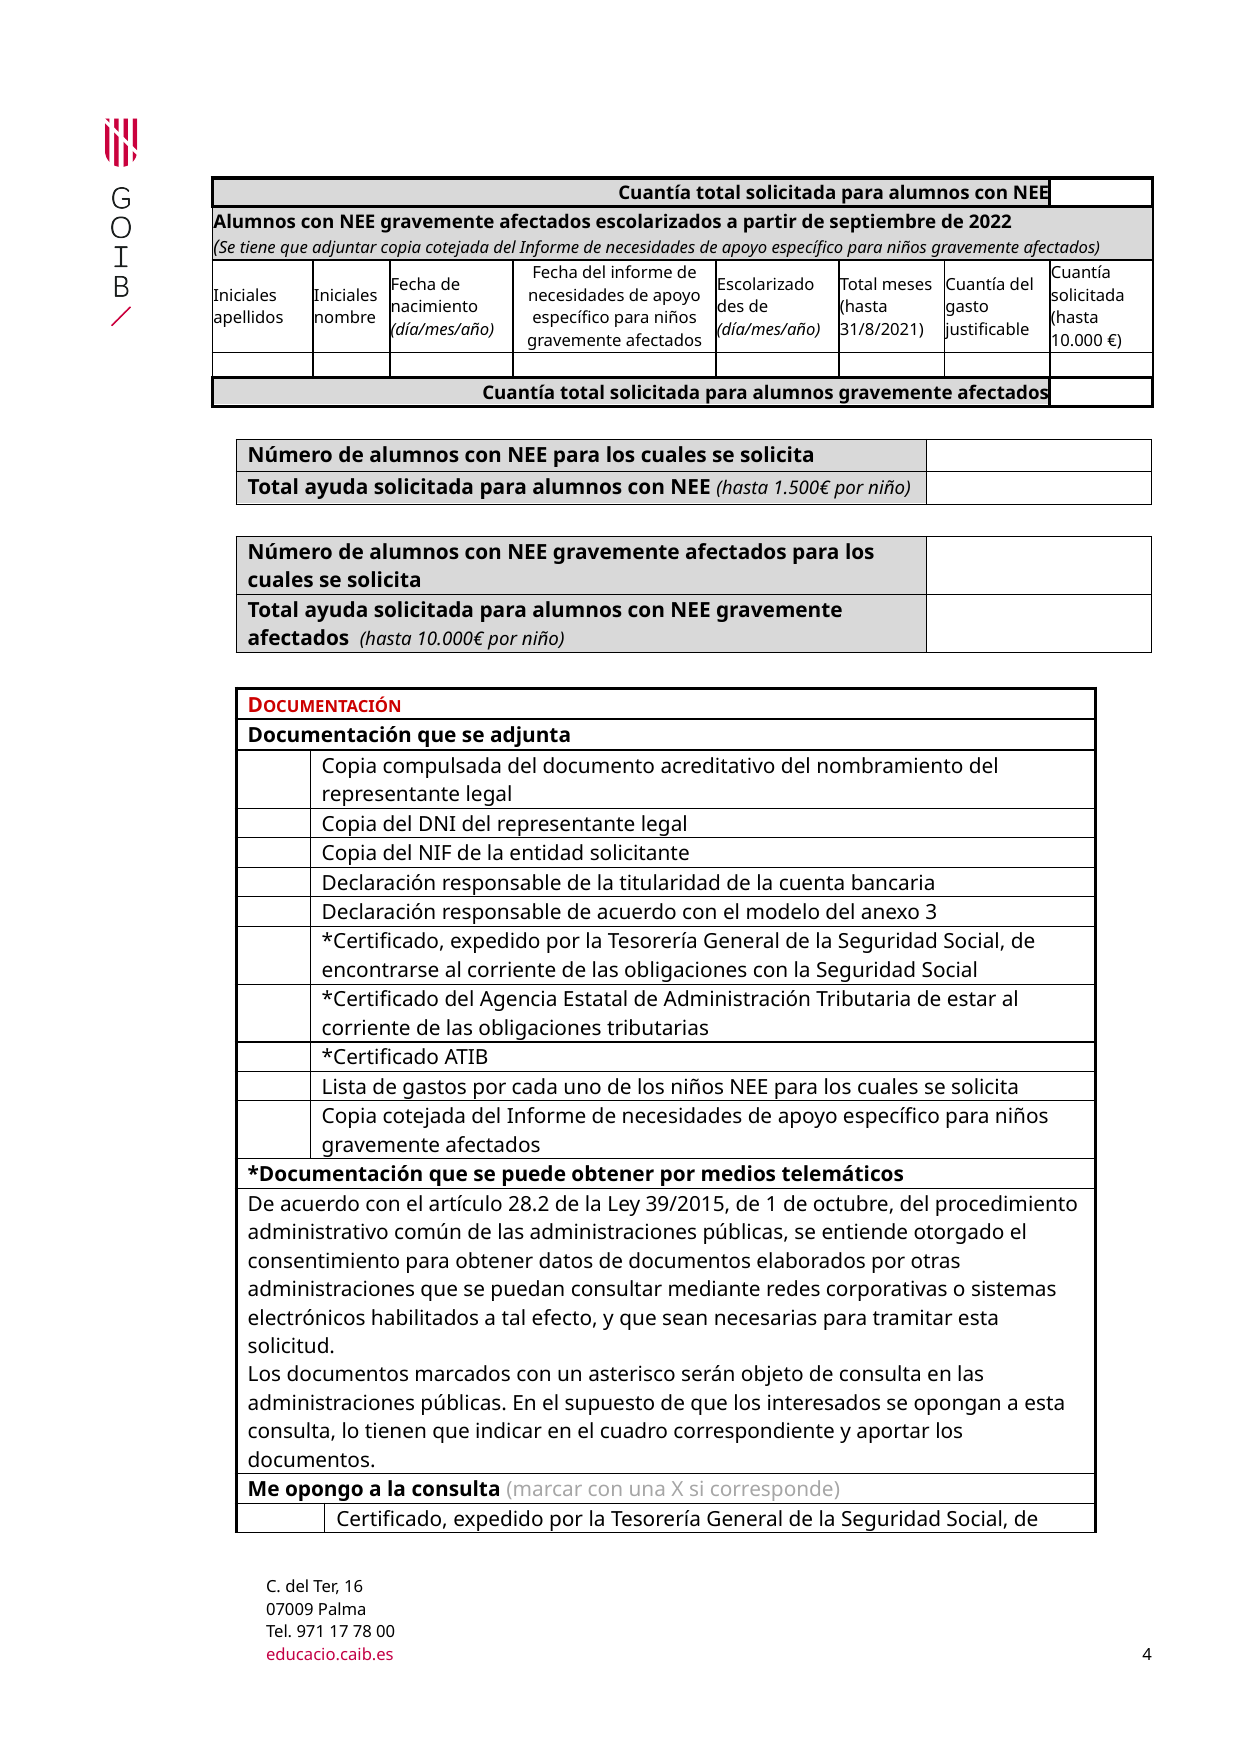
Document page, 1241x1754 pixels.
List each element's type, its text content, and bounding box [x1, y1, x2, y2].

table_cell Total ayuda solicitada para alumnos con NEE (hasta 1.500€ por niño) [237, 472, 926, 503]
table_cell Cuantía total solicitada para alumnos gravemente afectados [214, 379, 1048, 404]
table_header Documentación [238, 690, 1094, 718]
table_cell [238, 1504, 324, 1532]
table_cell [238, 897, 310, 926]
table_cell [717, 353, 838, 376]
table_cell [238, 868, 310, 896]
table_cell [391, 353, 512, 376]
table_cell Declaración responsable de la titularidad de la cuenta bancaria [311, 868, 1094, 896]
table_cell [1051, 353, 1152, 376]
table_cell [238, 1043, 310, 1071]
table_cell Escolarizado des de (día/mes/año) [717, 261, 838, 352]
table_cell [213, 353, 312, 376]
table_cell Copia cotejada del Informe de necesidades de apoyo específico para niños gravemente afectados [311, 1101, 1094, 1158]
table_cell Iniciales apellidos [213, 261, 312, 352]
table_cell *Documentación que se puede obtener por medios telemáticos [238, 1159, 1094, 1188]
table_cell Iniciales nombre [314, 261, 389, 352]
table_cell [238, 927, 310, 983]
table_cell Cuantía total solicitada para alumnos con NEE [214, 180, 1048, 205]
table_cell De acuerdo con el artículo 28.2 de la Ley 39/2015, de 1 de octubre, del procedimiento administrativo común de las administraciones públicas, se entiende otorgado el consentimiento para obtener datos de documentos elaborados por otras administraciones que se puedan consultar mediante redes corporativas o sistemas electrónicos habilitados a tal efecto, y que sean necesarias para tramitar esta solicitud. Los documentos marcados con un asterisco serán objeto de consulta en las administraciones públicas. En el supuesto de que los interesados se opongan a esta consulta, lo tienen que indicar en el cuadro correspondiente y aportar los documentos. [238, 1189, 1094, 1473]
table_cell [840, 353, 944, 376]
table_cell Total ayuda solicitada para alumnos con NEE gravemente afectados (hasta 10.000€ por niño) [237, 595, 926, 652]
table_cell [238, 809, 310, 837]
table_cell *Certificado ATIB [311, 1043, 1094, 1071]
table_header Número de alumnos con NEE para los cuales se solicita [237, 440, 926, 471]
table_cell [314, 353, 389, 376]
table_cell [1051, 180, 1151, 205]
table_cell Lista de gastos por cada uno de los niños NEE para los cuales se solicita [311, 1072, 1094, 1100]
table_cell [1051, 379, 1151, 404]
table_header [927, 440, 1151, 471]
table_cell [238, 1072, 310, 1100]
table_header Número de alumnos con NEE gravemente afectados para los cuales se solicita [237, 537, 926, 594]
table_cell [238, 985, 310, 1041]
table_cell Documentación que se adjunta [238, 720, 1094, 749]
table_cell Copia del NIF de la entidad solicitante [311, 838, 1094, 867]
table_header [927, 537, 1151, 594]
table_cell Declaración responsable de acuerdo con el modelo del anexo 3 [311, 897, 1094, 926]
table_cell Fecha de nacimiento (día/mes/año) [391, 261, 512, 352]
table_cell Fecha del informe de necesidades de apoyo específico para niños gravemente afectados [514, 261, 715, 352]
table_cell Me opongo a la consulta (marcar con una X si corresponde) [238, 1474, 1094, 1503]
table_cell Copia compulsada del documento acreditativo del nombramiento del representante legal [311, 751, 1094, 808]
table_cell [238, 1101, 310, 1158]
table_cell [238, 838, 310, 867]
table_cell Total meses (hasta 31/8/2021) [840, 261, 944, 352]
table_cell Copia del DNI del representante legal [311, 809, 1094, 837]
table_cell Certificado, expedido por la Tesorería General de la Seguridad Social, de [325, 1504, 1094, 1532]
table_cell Cuantía solicitada (hasta 10.000 €) [1051, 261, 1152, 352]
table_cell [238, 751, 310, 808]
table_cell [514, 353, 715, 376]
picture [76, 95, 166, 357]
table_cell *Certificado del Agencia Estatal de Administración Tributaria de estar al corriente de las obligaciones tributarias [311, 985, 1094, 1041]
table_cell Cuantía del gasto justificable [945, 261, 1049, 352]
table_cell Alumnos con NEE gravemente afectados escolarizados a partir de septiembre de 2022 (Se tiene que adjuntar copia cotejada del Informe de necesidades de apoyo específico para niños gravemente afectados) [213, 208, 1152, 259]
table_cell [927, 472, 1151, 503]
table_cell [927, 595, 1151, 652]
table_cell *Certificado, expedido por la Tesorería General de la Seguridad Social, de encontrarse al corriente de las obligaciones con la Seguridad Social [311, 927, 1094, 983]
table_cell [945, 353, 1049, 376]
